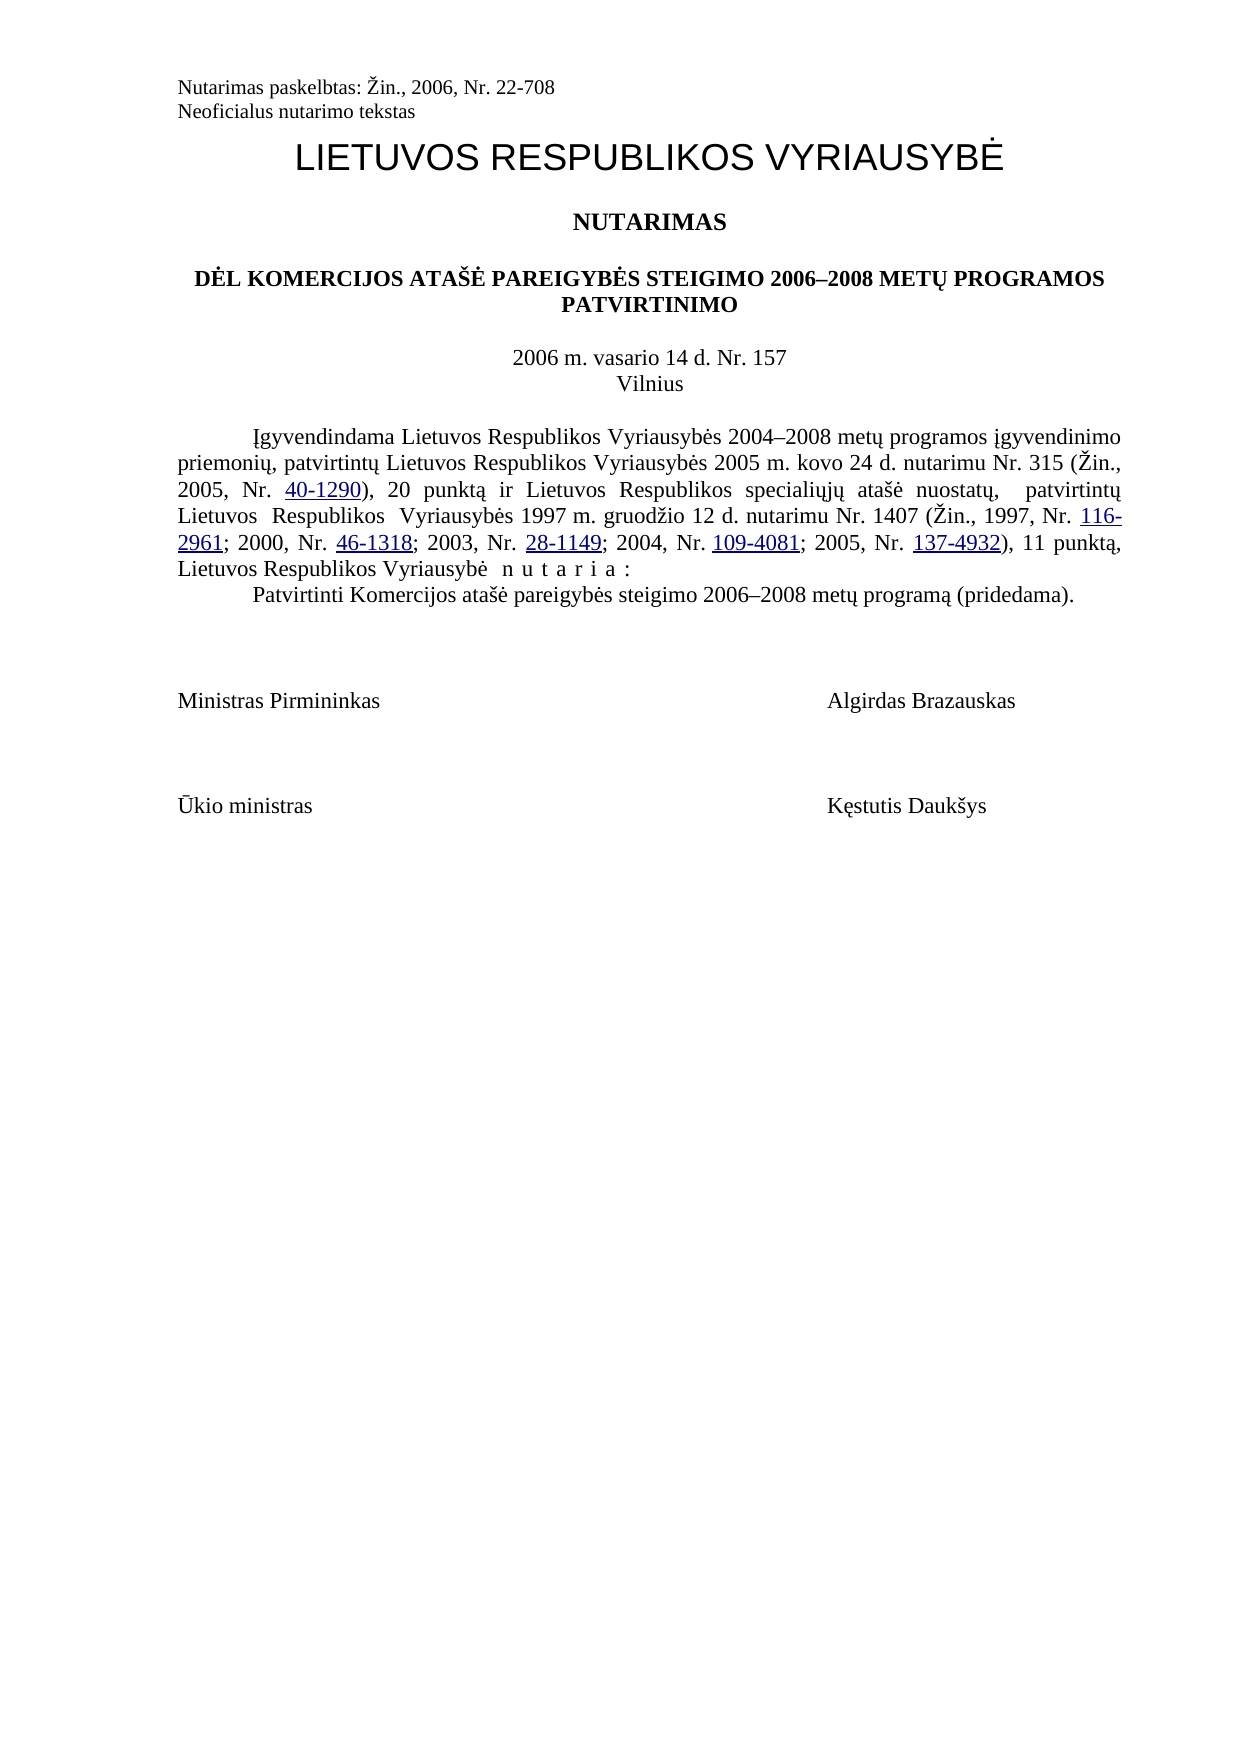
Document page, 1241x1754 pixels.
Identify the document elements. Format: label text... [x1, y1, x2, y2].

text Įgyvendindama Lietuvos Respublikos Vyriausybės 2004–2008 metų programos įgyvendinimo priemonių, patvirtintų Lietuvos Respublikos Vyriausybės 2005 m. kovo 24 d. nutarimu Nr. 315 (Žin., 2005, Nr. 40-1290), 20 punktą ir Lietuvos Respublikos specialiųjų atašė nuostatų, patvirtintų Lietuvos Respublikos Vyriausybės 1997 m. gruodžio 12 d. nutarimu Nr. 1407 (Žin., 1997, Nr. 116-2961; 2000, Nr. 46-1318; 2003, Nr. 28-1149; 2004, Nr. 109-4081; 2005, Nr. 137-4932), 11 punktą, Lietuvos Respublikos Vyriausybė nutaria: [177, 423, 1122, 581]
text 2006 m. vasario 14 d. Nr. 157 [177, 344, 1122, 370]
subtitle DĖL KOMERCIJOS ATAŠĖ PAREIGYBĖS STEIGIMO 2006–2008 METŲ PROGRAMOS PATVIRTINIMO [177, 265, 1122, 318]
text Vilnius [177, 370, 1122, 397]
text Ministras Pirmininkas Algirdas Brazauskas [177, 687, 1122, 713]
subtitle Lietuvos Respublikos Vyriausybė [177, 136, 1122, 179]
text Patvirtinti Komercijos atašė pareigybės steigimo 2006–2008 metų programą (pridedama). [177, 581, 1122, 608]
text Neoficialus nutarimo tekstas [177, 99, 1122, 123]
text nutarimas [177, 207, 1122, 236]
subtitle Nutarimas paskelbtas: Žin., 2006, Nr. 22-708 [177, 75, 1122, 99]
text Ūkio ministras Kęstutis Daukšys [177, 792, 1122, 818]
